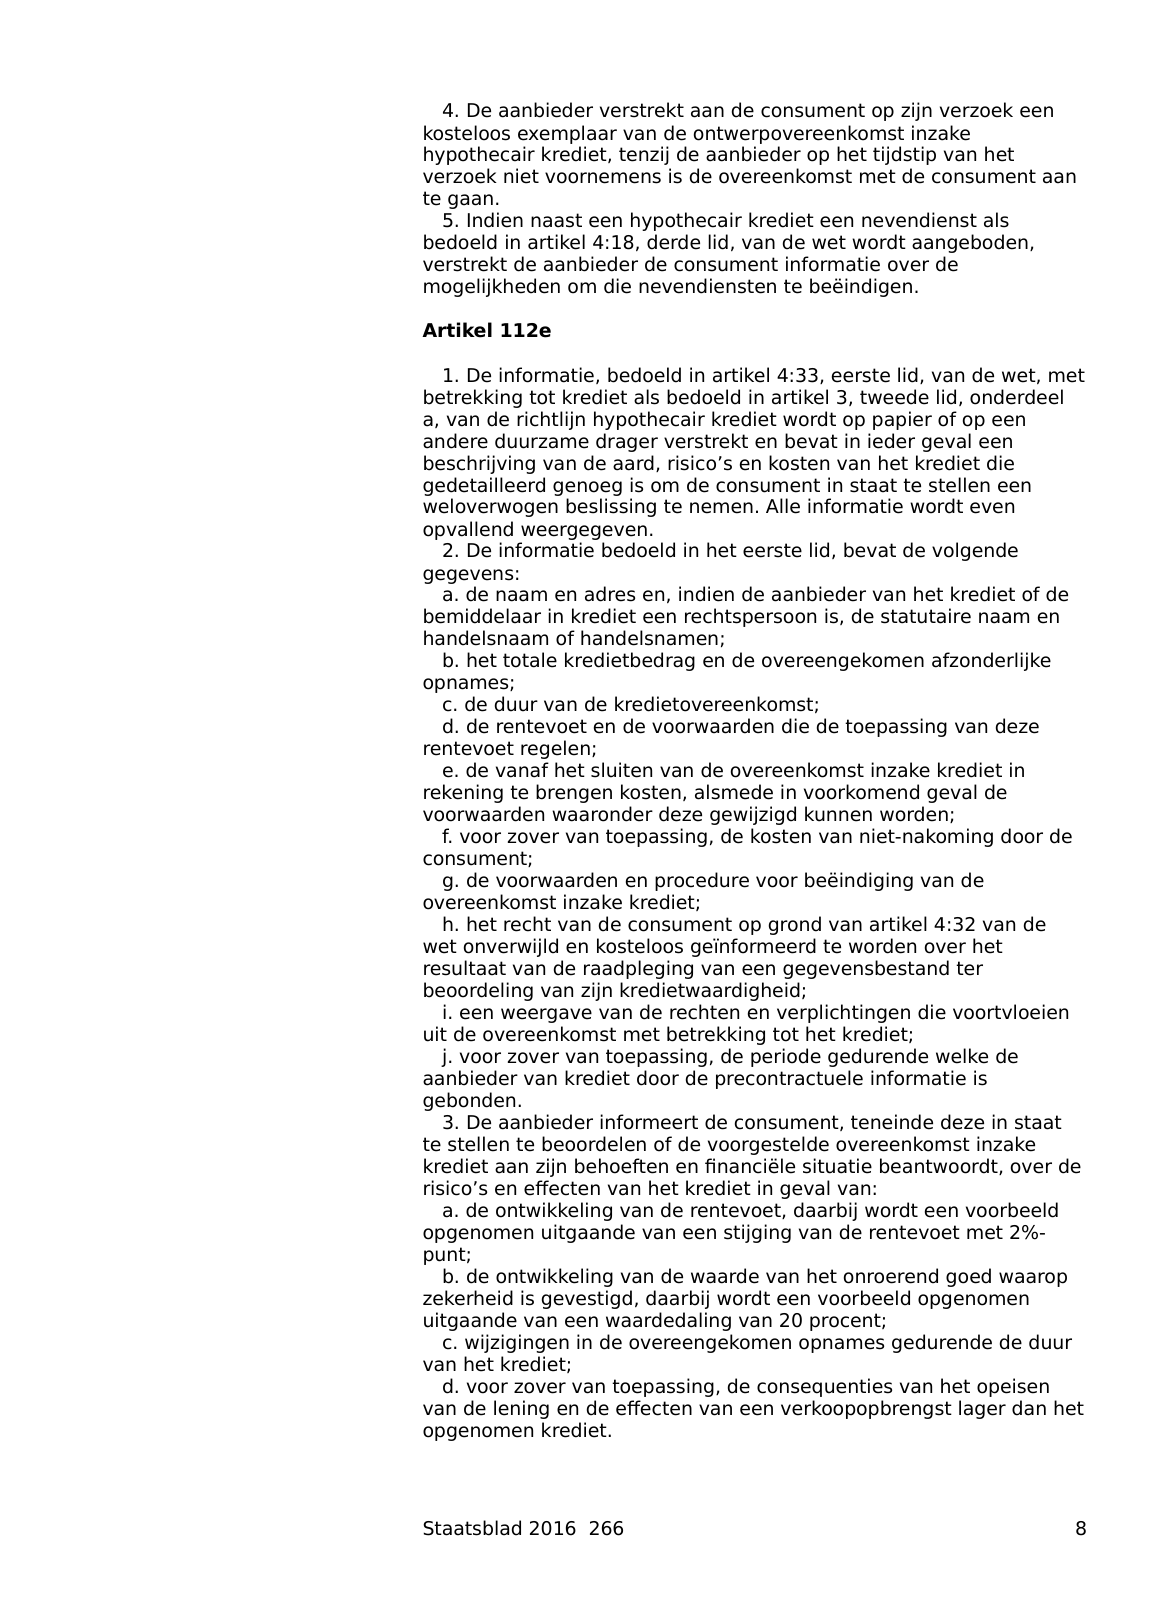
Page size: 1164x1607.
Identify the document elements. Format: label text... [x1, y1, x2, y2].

text 5. Indien naast een hypothecair krediet een nevendienst als bedoeld in artikel 4:18, derde lid, van de wet wordt aangeboden, verstrekt de aanbieder de consument informatie over de mogelijkheden om die nevendiensten te beëindigen. [422, 210, 1087, 298]
text c. wijzigingen in de overeengekomen opnames gedurende de duur van het krediet; [422, 1332, 1087, 1376]
text 2. De informatie bedoeld in het eerste lid, bevat de volgende gegevens: [422, 540, 1087, 584]
text f. voor zover van toepassing, de kosten van niet-nakoming door de consument; [422, 826, 1087, 870]
text d. de rentevoet en de voorwaarden die de toepassing van deze rentevoet regelen; [422, 716, 1087, 760]
text a. de ontwikkeling van de rentevoet, daarbij wordt een voorbeeld opgenomen uitgaande van een stijging van de rentevoet met 2%-punt; [422, 1200, 1087, 1266]
text e. de vanaf het sluiten van de overeenkomst inzake krediet in rekening te brengen kosten, alsmede in voorkomend geval de voorwaarden waaronder deze gewijzigd kunnen worden; [422, 760, 1087, 826]
text h. het recht van de consument op grond van artikel 4:32 van de wet onverwijld en kosteloos geïnformeerd te worden over het resultaat van de raadpleging van een gegevensbestand ter beoordeling van zijn kredietwaardigheid; [422, 914, 1087, 1002]
text 1. De informatie, bedoeld in artikel 4:33, eerste lid, van de wet, met betrekking tot krediet als bedoeld in artikel 3, tweede lid, onderdeel a, van de richtlijn hypothecair krediet wordt op papier of op een andere duurzame drager verstrekt en bevat in ieder geval een beschrijving van de aard, risico’s en kosten van het krediet die gedetailleerd genoeg is om de consument in staat te stellen een weloverwogen beslissing te nemen. Alle informatie wordt even opvallend weergegeven. [422, 364, 1087, 540]
text c. de duur van de kredietovereenkomst; [422, 694, 1087, 716]
subtitle Artikel 112e [422, 320, 1087, 342]
text i. een weergave van de rechten en verplichtingen die voortvloeien uit de overeenkomst met betrekking tot het krediet; [422, 1002, 1087, 1046]
text g. de voorwaarden en procedure voor beëindiging van de overeenkomst inzake krediet; [422, 870, 1087, 914]
text b. het totale kredietbedrag en de overeengekomen afzonderlijke opnames; [422, 650, 1087, 694]
text 4. De aanbieder verstrekt aan de consument op zijn verzoek een kosteloos exemplaar van de ontwerpovereenkomst inzake hypothecair krediet, tenzij de aanbieder op het tijdstip van het verzoek niet voornemens is de overeenkomst met de consument aan te gaan. [422, 100, 1087, 210]
text d. voor zover van toepassing, de consequenties van het opeisen van de lening en de effecten van een verkoopopbrengst lager dan het opgenomen krediet. [422, 1376, 1087, 1442]
text 3. De aanbieder informeert de consument, teneinde deze in staat te stellen te beoordelen of de voorgestelde overeenkomst inzake krediet aan zijn behoeften en financiële situatie beantwoordt, over de risico’s en effecten van het krediet in geval van: [422, 1112, 1087, 1200]
text a. de naam en adres en, indien de aanbieder van het krediet of de bemiddelaar in krediet een rechtspersoon is, de statutaire naam en handelsnaam of handelsnamen; [422, 584, 1087, 650]
text j. voor zover van toepassing, de periode gedurende welke de aanbieder van krediet door de precontractuele informatie is gebonden. [422, 1046, 1087, 1112]
text b. de ontwikkeling van de waarde van het onroerend goed waarop zekerheid is gevestigd, daarbij wordt een voorbeeld opgenomen uitgaande van een waardedaling van 20 procent; [422, 1266, 1087, 1332]
